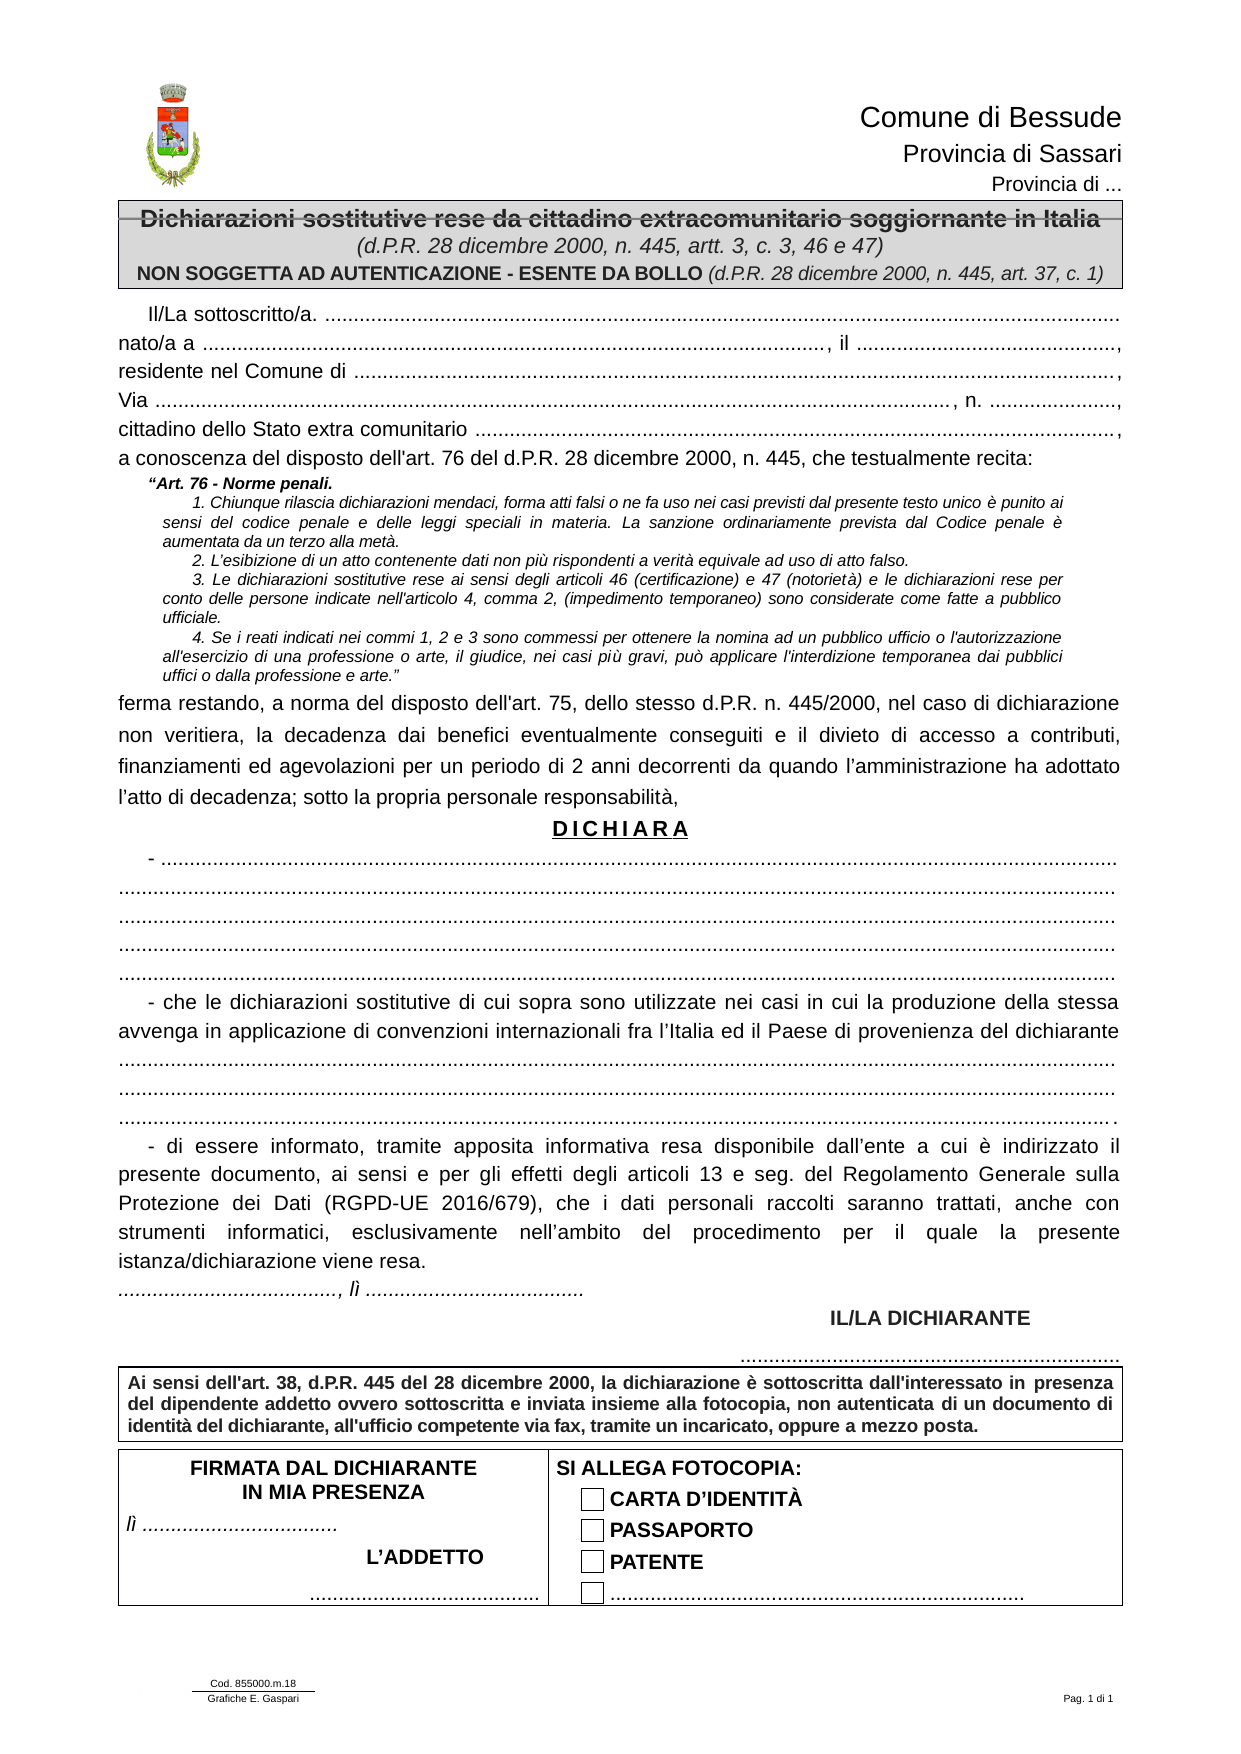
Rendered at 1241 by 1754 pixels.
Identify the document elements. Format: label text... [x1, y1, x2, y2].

text 1. Chiunque rilascia dichiarazioni mendaci, forma atti falsi o ne fa uso nei casi previsti dal presente testo unico è punito ai sensi del codice penale e delle leggi speciali in materia. La sanzione ordinariamente prevista dal Codice penale è aumentata da un terzo alla metà. [162, 493, 1063, 551]
text DICHIARA [118, 816, 1122, 841]
text 4. Se i reati indicati nei commi 1, 2 e 3 sono commessi per ottenere la nomina ad un pubblico ufficio o l'autorizzazione all'esercizio di una professione o arte, il giudice, nei casi più gravi, può applicare l'interdizione temporanea dai pubblici uffici o dalla professione e arte.” [162, 627, 1063, 685]
text “Art. 76 - Norme penali. [148, 474, 1093, 493]
text - che le dichiarazioni sostitutive di cui sopra sono utilizzate nei casi in cui la produzione della stessa avvenga in applicazione di convenzioni internazionali fra l’Italia ed il Paese di provenienza del dichiarante ............................................................................................................................................................................. ............................................................................................................................................................................. ............................................................................................................................................................................. [118, 990, 1122, 1129]
table_header Dichiarazioni sostitutive rese da cittadino extracomunitario soggiornante in Italia (d.P.R. 28 dicembre 2000, n. 445, artt. 3, c. 3, 46 e 47) NON SOGGETTA AD AUTENTICAZIONE - ESENTE DA BOLLO (d.P.R. 28 dicembre 2000, n. 445, art. 37, c. 1) [119, 201, 1122, 217]
text - di essere informato, tramite apposita informativa resa disponibile dall’ente a cui è indirizzato il presente documento, ai sensi e per gli effetti degli articoli 13 e seg. del Regolamento Generale sulla Protezione dei Dati (RGPD-UE 2016/679), che i dati personali raccolti saranno trattati, anche con strumenti informatici, esclusivamente nell’ambito del procedimento per il quale la presente istanza/dichiarazione viene resa. [118, 1133, 1122, 1272]
text Comune di Bessude [224, 100, 1122, 134]
text - ...................................................................................................................................................................... [118, 846, 1122, 870]
table_header SI ALLEGA FOTOCOPIA: CARTA D’IDENTITÀ PASSAPORTO PATENTE ........................................................................ [549, 1450, 1122, 1604]
text 3. Le dichiarazioni sostitutive rese ai sensi degli articoli 46 (certificazione) e 47 (notorietà) e le dichiarazioni rese per conto delle persone indicate nell'articolo 4, comma 2, (impedimento temporaneo) sono considerate come fatte a pubblico ufficiale. [162, 570, 1063, 627]
text ............................................................................................................................................................................. [118, 932, 1122, 956]
text Il/La sottoscritto/a. .......................................................................................................................................... nato/a a ............................................................................................................, il ............................................., residente nel Comune di ...................................................................................................................................., Via .........................................................................................................................................., n. ......................, cittadino dello Stato extra comunitario ..............................................................................................................., a conoscenza del disposto dell'art. 76 del d.P.R. 28 dicembre 2000, n. 445, che testualmente recita: [118, 302, 1122, 469]
text Provincia di ... [224, 172, 1122, 196]
picture [122, 70, 224, 201]
text ............................................................................................................................................................................. [118, 961, 1122, 985]
text ............................................................................................................................................................................. [118, 903, 1122, 927]
text ............................................................................................................................................................................. [118, 875, 1122, 899]
text .................................................................. [738, 1342, 1122, 1366]
table_header Dichiarazioni sostitutive rese da cittadino extracomunitario soggiornante in Italia (d.P.R. 28 dicembre 2000, n. 445, artt. 3, c. 3, 46 e 47) NON SOGGETTA AD AUTENTICAZIONE - ESENTE DA BOLLO (d.P.R. 28 dicembre 2000, n. 445, art. 37, c. 1) [119, 220, 1122, 288]
text ferma restando, a norma del disposto dell'art. 75, dello stesso d.P.R. n. 445/2000, nel caso di dichiarazione non veritiera, la decadenza dai benefici eventualmente conseguiti e il divieto di accesso a contributi, finanziamenti ed agevolazioni per un periodo di 2 anni decorrenti da quando l’amministrazione ha adottato l’atto di decadenza; sotto la propria personale responsabilità, [118, 691, 1122, 809]
table_header Ai sensi dell'art. 38, d.P.R. 445 del 28 dicembre 2000, la dichiarazione è sottoscritta dall'interessato in presenza del dipendente addetto ovvero sottoscritta e inviata insieme alla fotocopia, non autenticata di un documento di identità del dichiarante, all'ufficio competente via fax, tramite un incaricato, oppure a mezzo posta. [119, 1368, 1122, 1441]
table_header FIRMATA DAL DICHIARANTE IN MIA PRESENZA lì .................................. L’ADDETTO ........................................ [119, 1450, 548, 1604]
text Provincia di Sassari [224, 139, 1122, 168]
text ......................................, lì ...................................... [118, 1277, 1122, 1301]
text IL/LA DICHIARANTE [738, 1306, 1122, 1330]
text 2. L’esibizione di un atto contenente dati non più rispondenti a verità equivale ad uso di atto falso. [162, 551, 1063, 570]
